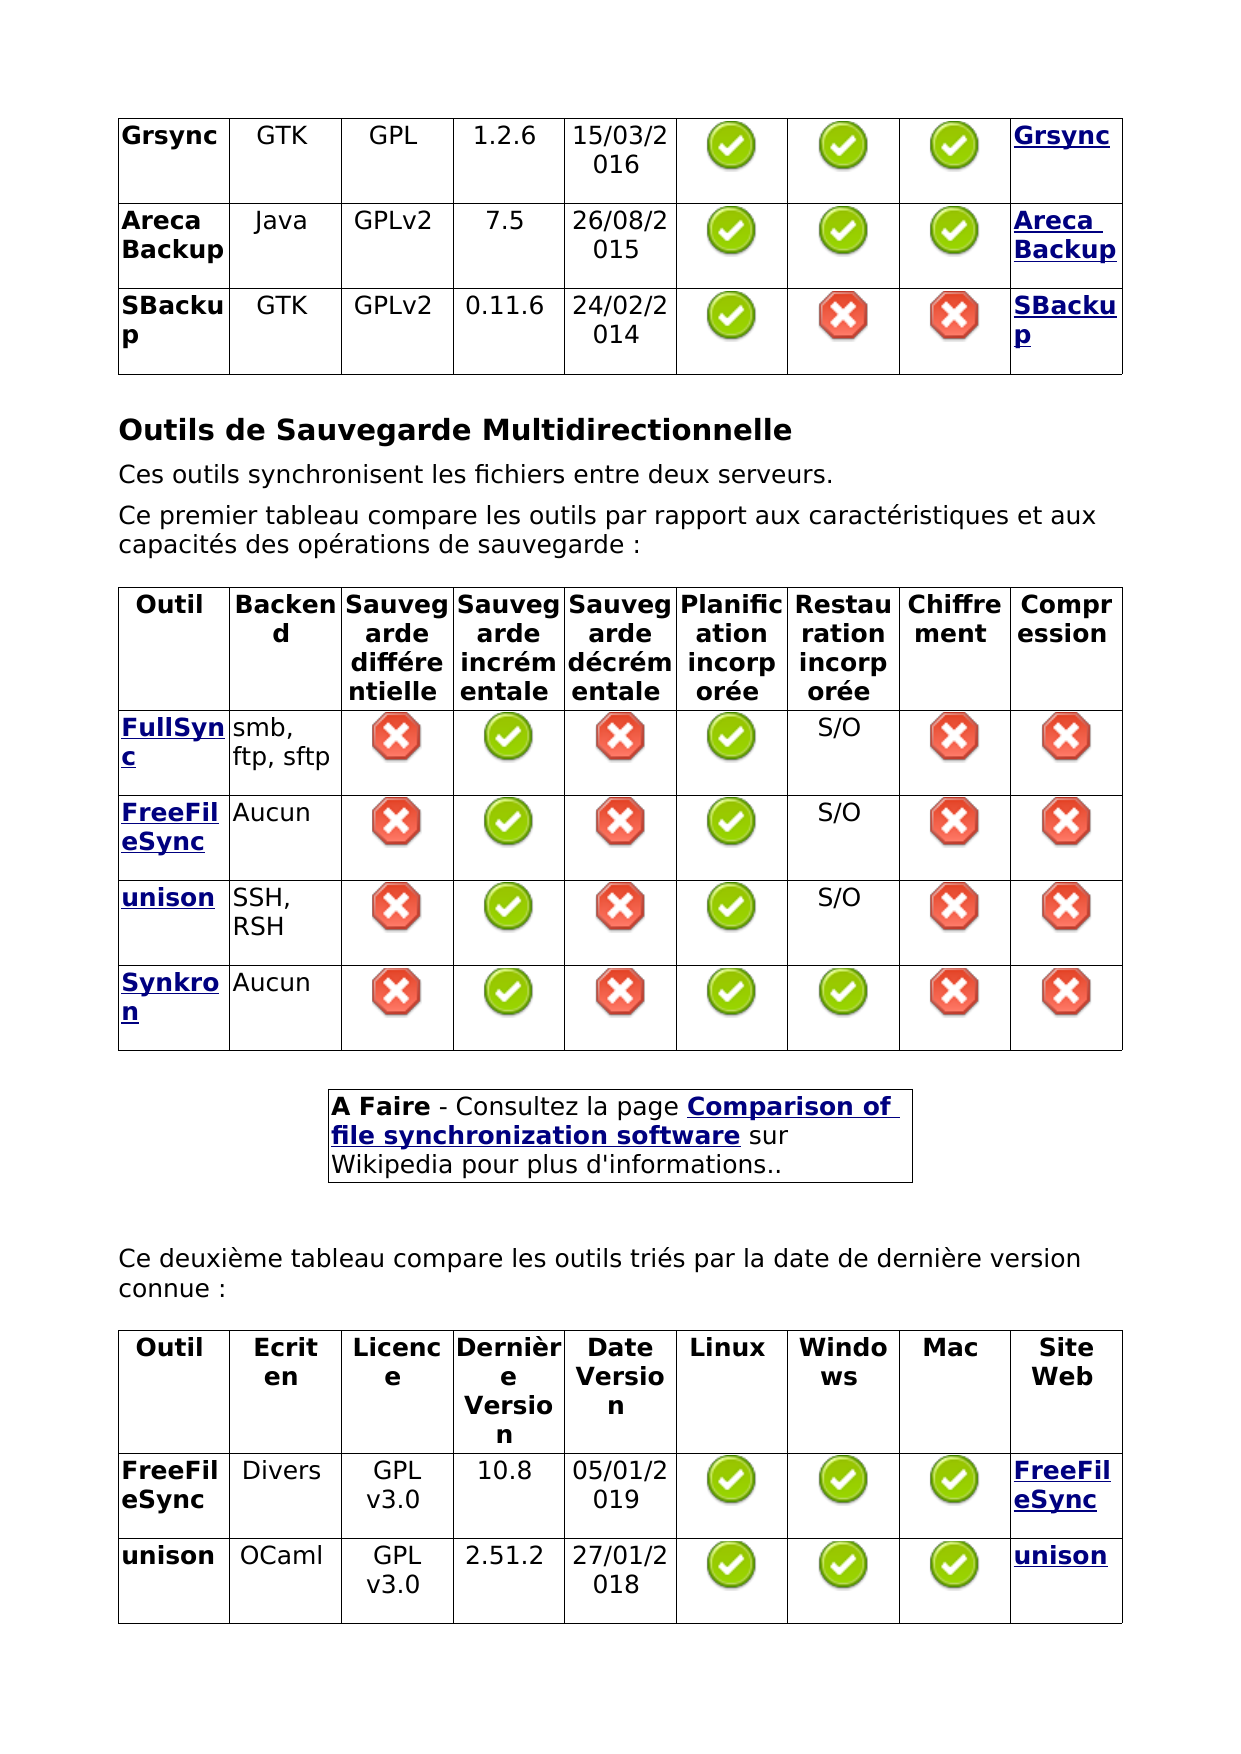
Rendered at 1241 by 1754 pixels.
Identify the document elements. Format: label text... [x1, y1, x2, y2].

table_cell [342, 796, 453, 880]
picture [595, 712, 646, 763]
table_cell [342, 966, 453, 1050]
picture [706, 121, 757, 172]
table_header A Faire - Consultez la page Comparison of file synchronization software sur Wikipedia pour plus d'informations.. [329, 1090, 912, 1182]
table_cell FreeFileSync [119, 1454, 229, 1538]
subtitle Outils de Sauvegarde Multidirectionnelle [118, 413, 1122, 447]
picture [929, 712, 980, 763]
table_header Mac [900, 1331, 1010, 1453]
table_cell Areca Backup [119, 204, 229, 288]
picture [706, 882, 757, 933]
table_cell [454, 711, 564, 795]
table_cell [677, 711, 787, 795]
table_cell [454, 881, 564, 965]
table_cell [565, 711, 676, 795]
table_header Windows [788, 1331, 899, 1453]
table_cell [677, 289, 787, 373]
table_cell S/O [788, 711, 899, 795]
table_cell FullSync [119, 711, 229, 795]
table_cell S/O [788, 796, 899, 880]
table_header Dernière Version [454, 1331, 564, 1453]
picture [595, 797, 646, 848]
table_header Outil [119, 1331, 229, 1453]
picture [1041, 882, 1092, 933]
picture [371, 882, 422, 933]
table_cell [1011, 881, 1122, 965]
table_header Chiffrement [900, 588, 1010, 710]
table_header Linux [677, 1331, 787, 1453]
picture [929, 797, 980, 848]
table_cell Synkron [119, 966, 229, 1050]
table_cell [454, 796, 564, 880]
table_cell FreeFileSync [1011, 1454, 1122, 1538]
picture [818, 1455, 868, 1506]
picture [483, 968, 534, 1018]
table_cell Grsync [119, 119, 229, 203]
table_cell [1011, 796, 1122, 880]
table_header Sauvegarde incrémentale [454, 588, 564, 710]
table_header Date Version [565, 1331, 676, 1453]
table_cell 05/01/2019 [565, 1454, 676, 1538]
table_cell [788, 1454, 899, 1538]
table_cell [900, 796, 1010, 880]
table_cell unison [1011, 1539, 1122, 1623]
table_cell [900, 881, 1010, 965]
picture [1041, 968, 1092, 1018]
table_cell Aucun [230, 966, 341, 1050]
picture [818, 1541, 868, 1591]
table_cell unison [119, 881, 229, 965]
table_cell 24/02/2014 [565, 289, 676, 373]
table_header Backend [230, 588, 341, 710]
table_cell [677, 881, 787, 965]
picture [706, 291, 757, 342]
table_cell 27/01/2018 [565, 1539, 676, 1623]
table_cell GTK [230, 289, 341, 373]
table_cell [677, 204, 787, 288]
table_cell Java [230, 204, 341, 288]
picture [706, 968, 757, 1018]
table_cell Grsync [1011, 119, 1122, 203]
table_cell [1011, 966, 1122, 1050]
table_cell [788, 119, 899, 203]
table_cell [677, 966, 787, 1050]
picture [595, 882, 646, 933]
table_cell [677, 1454, 787, 1538]
table_cell FreeFileSync [119, 796, 229, 880]
picture [1041, 712, 1092, 763]
table_cell SBackup [1011, 289, 1122, 373]
table_cell 7.5 [454, 204, 564, 288]
picture [929, 1541, 980, 1591]
picture [929, 291, 980, 342]
table_cell S/O [788, 881, 899, 965]
picture [371, 968, 422, 1018]
table_cell [900, 119, 1010, 203]
table_header Restauration incorporée [788, 588, 899, 710]
table_cell 26/08/2015 [565, 204, 676, 288]
text Ces outils synchronisent les fichiers entre deux serveurs. [118, 460, 1122, 489]
table_cell [788, 966, 899, 1050]
picture [706, 206, 757, 257]
table_cell SBackup [119, 289, 229, 373]
table_cell GTK [230, 119, 341, 203]
picture [929, 968, 980, 1018]
table_cell [788, 204, 899, 288]
table_cell GPL [342, 119, 453, 203]
table_cell [565, 881, 676, 965]
table_header Compression [1011, 588, 1122, 710]
table_cell Divers [230, 1454, 341, 1538]
picture [371, 712, 422, 763]
table_cell OCaml [230, 1539, 341, 1623]
table_cell [342, 881, 453, 965]
table_cell Aucun [230, 796, 341, 880]
picture [706, 1541, 757, 1591]
picture [929, 206, 980, 257]
table_cell [788, 1539, 899, 1623]
picture [483, 882, 534, 933]
table_cell GPL v3.0 [342, 1539, 453, 1623]
table_cell 15/03/2016 [565, 119, 676, 203]
table_cell [900, 204, 1010, 288]
picture [929, 1455, 980, 1506]
table_cell [900, 1454, 1010, 1538]
text Ce deuxième tableau compare les outils triés par la date de dernière version connue : [118, 1244, 1122, 1303]
table_cell unison [119, 1539, 229, 1623]
table_cell [900, 711, 1010, 795]
table_header Outil [119, 588, 229, 710]
table_cell GPL v3.0 [342, 1454, 453, 1538]
table_cell [900, 1539, 1010, 1623]
table_cell [677, 1539, 787, 1623]
table_cell 1.2.6 [454, 119, 564, 203]
table_cell 0.11.6 [454, 289, 564, 373]
table_cell [900, 966, 1010, 1050]
picture [371, 797, 422, 848]
picture [483, 797, 534, 848]
table_cell [342, 711, 453, 795]
table_cell [900, 289, 1010, 373]
table_header Licence [342, 1331, 453, 1453]
picture [706, 712, 757, 763]
picture [483, 712, 534, 763]
table_cell SSH, RSH [230, 881, 341, 965]
table_cell Areca Backup [1011, 204, 1122, 288]
text Ce premier tableau compare les outils par rapport aux caractéristiques et aux capacités des opérations de sauvegarde : [118, 501, 1122, 560]
picture [929, 882, 980, 933]
picture [818, 968, 868, 1018]
table_cell [1011, 711, 1122, 795]
table_header Site Web [1011, 1331, 1122, 1453]
picture [818, 291, 868, 342]
picture [595, 968, 646, 1018]
table_cell 10.8 [454, 1454, 564, 1538]
table_header Sauvegarde décrémentale [565, 588, 676, 710]
table_header Ecrit en [230, 1331, 341, 1453]
table_cell smb, ftp, sftp [230, 711, 341, 795]
picture [706, 1455, 757, 1506]
picture [706, 797, 757, 848]
table_cell GPLv2 [342, 204, 453, 288]
table_cell 2.51.2 [454, 1539, 564, 1623]
picture [929, 121, 980, 172]
table_cell [677, 796, 787, 880]
table_header Planification incorporée [677, 588, 787, 710]
table_cell [677, 119, 787, 203]
table_cell [565, 966, 676, 1050]
picture [818, 121, 868, 172]
table_cell GPLv2 [342, 289, 453, 373]
table_header Sauvegarde différentielle [342, 588, 453, 710]
table_cell [565, 796, 676, 880]
picture [818, 206, 868, 257]
table_cell [454, 966, 564, 1050]
picture [1041, 797, 1092, 848]
table_cell [788, 289, 899, 373]
